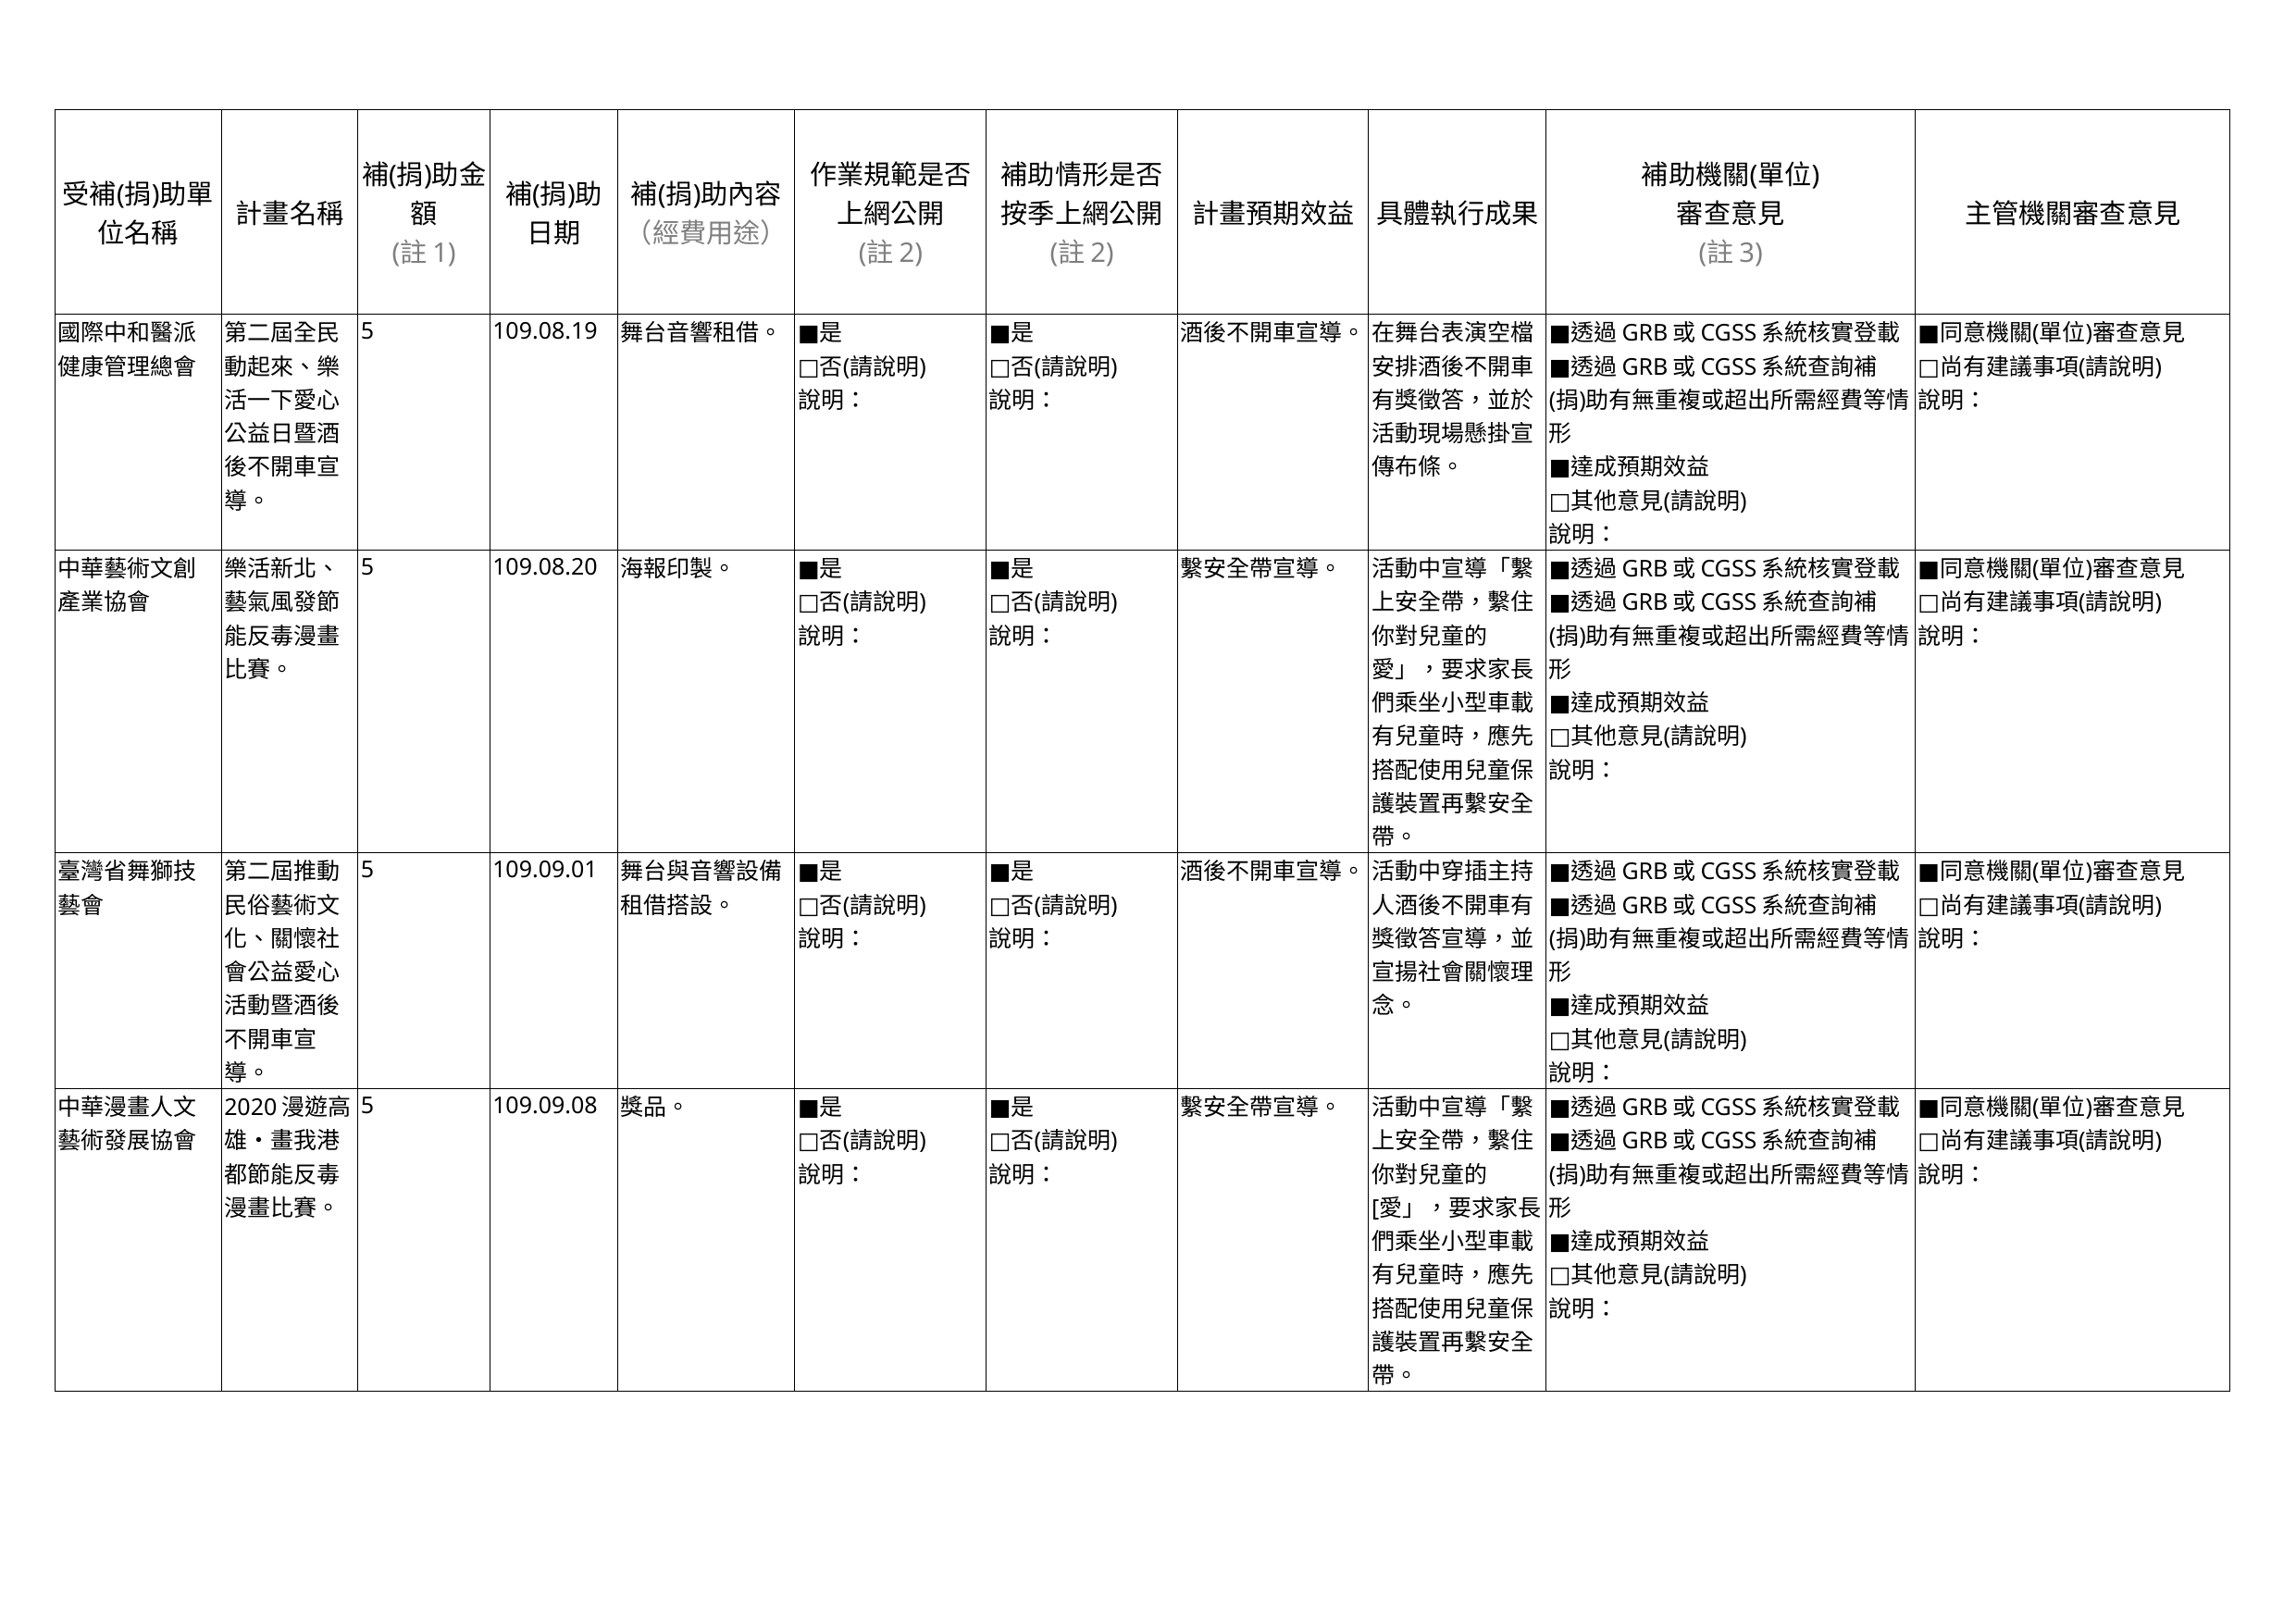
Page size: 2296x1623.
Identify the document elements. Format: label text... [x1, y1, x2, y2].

table_cell 活動中穿插主持人酒後不開車有獎徵答宣導，並宣揚社會關懷理念。 [1369, 853, 1545, 1088]
table_cell ■透過GRB或CGSS系統核實登載 ■透過GRB或CGSS系統查詢補(捐)助有無重複或超出所需經費等情形 ■達成預期效益 □其他意見(請說明) 說明： [1546, 853, 1915, 1088]
table_header 補(捐)助日期 [490, 110, 617, 314]
table_cell ■透過GRB或CGSS系統核實登載 ■透過GRB或CGSS系統查詢補(捐)助有無重複或超出所需經費等情形 ■達成預期效益 □其他意見(請說明) 說明： [1546, 315, 1915, 549]
table_cell ■同意機關(單位)審查意見 □尚有建議事項(請說明) 說明： [1916, 551, 2229, 852]
table_cell 5 [358, 551, 490, 852]
table_header 受補(捐)助單位名稱 [56, 110, 221, 314]
table_cell ■是 □否(請說明) 說明： [987, 551, 1177, 852]
table_cell 109.09.08 [490, 1089, 617, 1391]
table_cell ■是 □否(請說明) 說明： [987, 853, 1177, 1088]
table_cell 在舞台表演空檔安排酒後不開車有獎徵答，並於活動現場懸掛宣傳布條。 [1369, 315, 1545, 549]
table_cell 活動中宣導「繫上安全帶，繫住你對兒童的愛」，要求家長們乘坐小型車載有兒童時，應先搭配使用兒童保護裝置再繫安全帶。 [1369, 551, 1545, 852]
table_cell 活動中宣導「繫上安全帶，繫住你對兒童的[愛」，要求家長們乘坐小型車載有兒童時，應先搭配使用兒童保護裝置再繫安全帶。 [1369, 1089, 1545, 1391]
table_cell 酒後不開車宣導。 [1178, 853, 1368, 1088]
table_cell 繫安全帶宣導。 [1178, 551, 1368, 852]
table_cell 5 [358, 853, 490, 1088]
table_header 補(捐)助金額 (註1) [358, 110, 490, 314]
table_cell ■同意機關(單位)審查意見 □尚有建議事項(請說明) 說明： [1916, 1089, 2229, 1391]
table_cell ■透過GRB或CGSS系統核實登載 ■透過GRB或CGSS系統查詢補(捐)助有無重複或超出所需經費等情形 ■達成預期效益 □其他意見(請說明) 說明： [1546, 1089, 1915, 1391]
table_cell 酒後不開車宣導。 [1178, 315, 1368, 549]
table_cell 109.08.19 [490, 315, 617, 549]
table_header 作業規範是否上網公開 (註2) [795, 110, 986, 314]
table_cell 2020漫遊高雄•畫我港都節能反毒漫畫比賽。 [222, 1089, 357, 1391]
table_cell 第二屆推動民俗藝術文化、關懷社會公益愛心活動暨酒後不開車宣導。 [222, 853, 357, 1088]
table_cell 臺灣省舞獅技藝會 [56, 853, 221, 1088]
table_cell ■是 □否(請說明) 說明： [795, 551, 986, 852]
table_cell ■是 □否(請說明) 說明： [795, 1089, 986, 1391]
table_cell 中華藝術文創產業協會 [56, 551, 221, 852]
table_cell 舞台音響租借。 [618, 315, 794, 549]
table_header 補助情形是否按季上網公開 (註2) [987, 110, 1177, 314]
table_cell 繫安全帶宣導。 [1178, 1089, 1368, 1391]
table_header 具體執行成果 [1369, 110, 1545, 314]
table_cell 海報印製。 [618, 551, 794, 852]
table_cell 中華漫畫人文藝術發展協會 [56, 1089, 221, 1391]
table_cell 樂活新北、藝氣風發節能反毒漫畫比賽。 [222, 551, 357, 852]
table_header 計畫預期效益 [1178, 110, 1368, 314]
table_cell ■同意機關(單位)審查意見 □尚有建議事項(請說明) 說明： [1916, 315, 2229, 549]
table_cell ■是 □否(請說明) 說明： [987, 1089, 1177, 1391]
table_cell 109.09.01 [490, 853, 617, 1088]
table_cell ■是 □否(請說明) 說明： [795, 315, 986, 549]
table_header 補(捐)助內容 （經費用途） [618, 110, 794, 314]
table_cell 舞台與音響設備租借搭設。 [618, 853, 794, 1088]
table_cell 第二屆全民動起來、樂活一下愛心公益日暨酒後不開車宣導。 [222, 315, 357, 549]
table_cell 109.08.20 [490, 551, 617, 852]
table_header 計畫名稱 [222, 110, 357, 314]
table_cell 5 [358, 1089, 490, 1391]
table_cell ■同意機關(單位)審查意見 □尚有建議事項(請說明) 說明： [1916, 853, 2229, 1088]
table_cell 獎品。 [618, 1089, 794, 1391]
table_cell ■是 □否(請說明) 說明： [987, 315, 1177, 549]
table_cell 5 [358, 315, 490, 549]
table_header 主管機關審查意見 [1916, 110, 2229, 314]
table_header 補助機關(單位) 審查意見 (註3) [1546, 110, 1915, 314]
table_cell ■是 □否(請說明) 說明： [795, 853, 986, 1088]
table_cell 國際中和醫派健康管理總會 [56, 315, 221, 549]
table_cell ■透過GRB或CGSS系統核實登載 ■透過GRB或CGSS系統查詢補(捐)助有無重複或超出所需經費等情形 ■達成預期效益 □其他意見(請說明) 說明： [1546, 551, 1915, 852]
